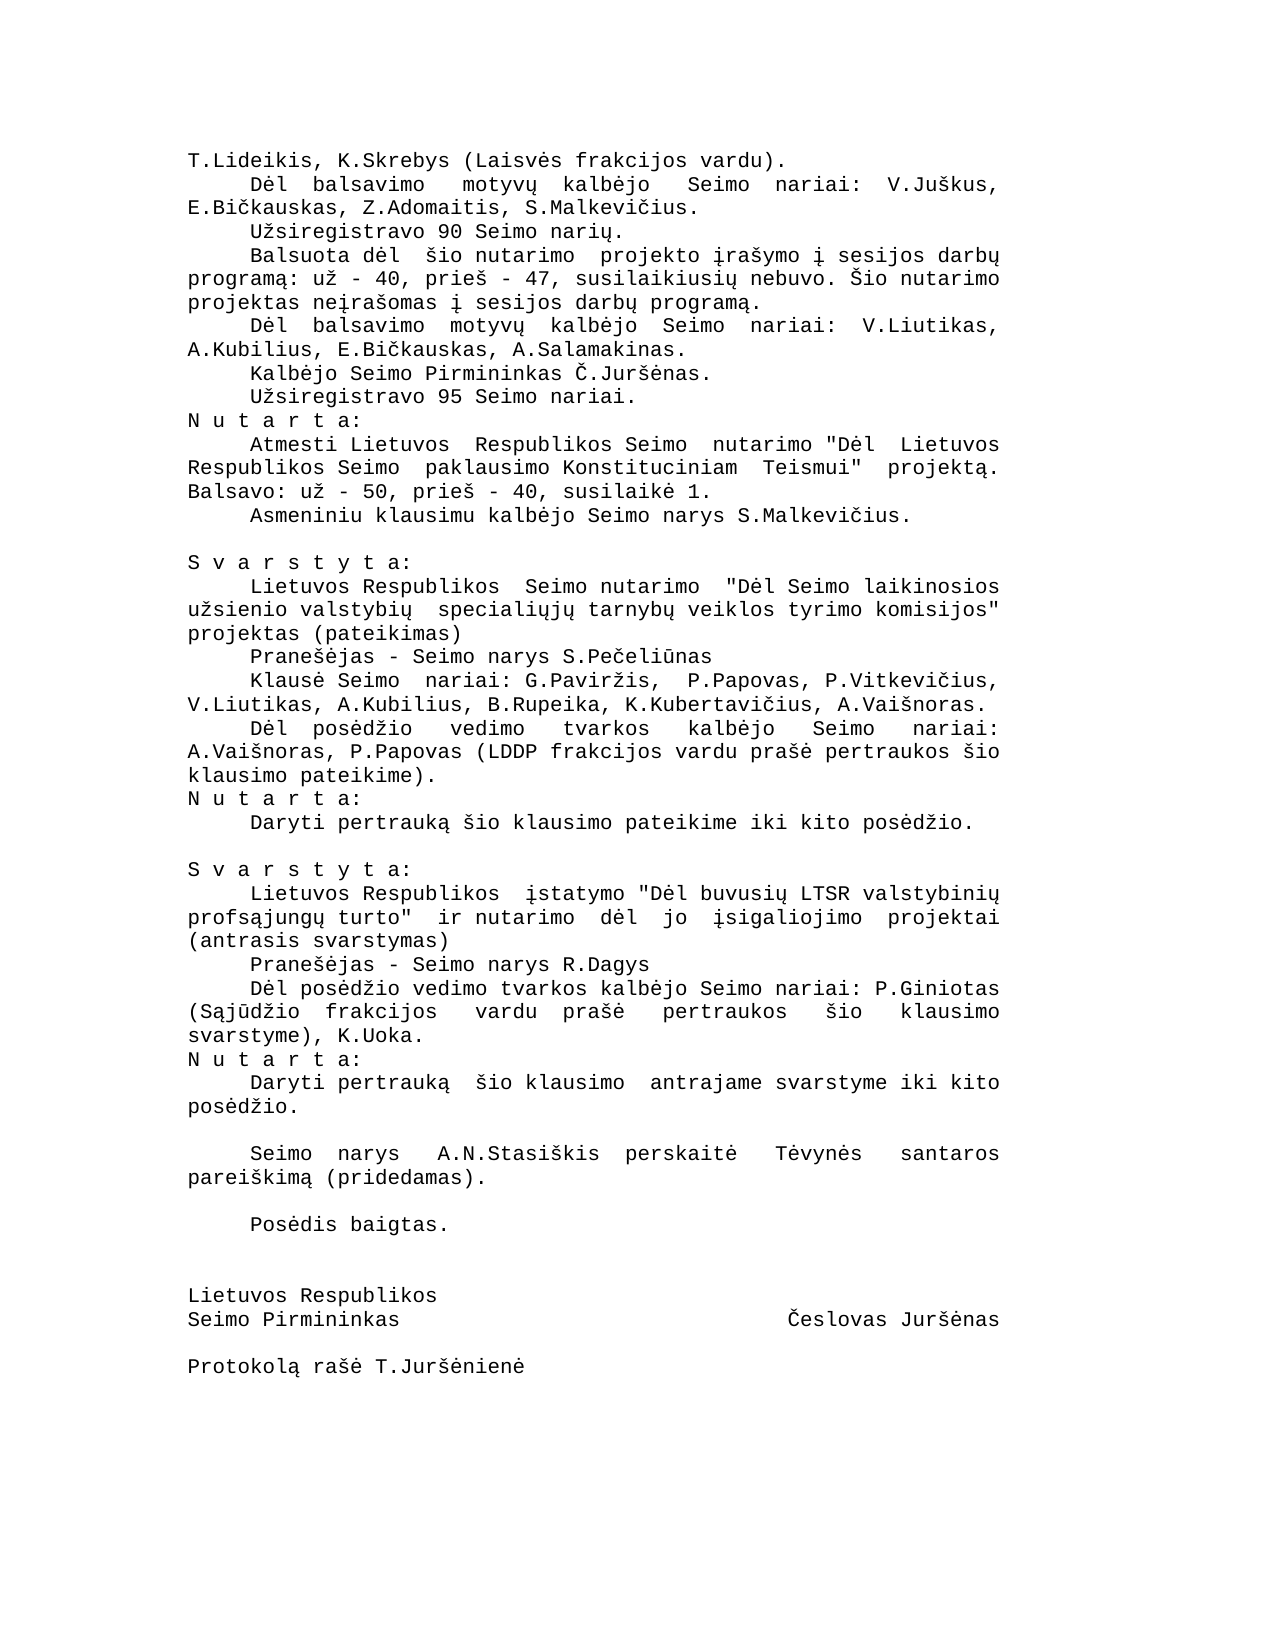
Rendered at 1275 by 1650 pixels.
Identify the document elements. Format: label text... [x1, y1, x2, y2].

text Dėl balsavimo motyvų kalbėjo Seimo nariai: V.Juškus, [187, 174, 1087, 197]
text N u t a r t a: [187, 788, 1087, 812]
text Pranešėjas - Seimo narys S.Pečeliūnas [187, 647, 1087, 670]
text Protokolą rašė T.Juršėnienė [187, 1356, 1087, 1379]
text N u t a r t a: [187, 1048, 1087, 1072]
text Seimo Pirmininkas Česlovas Juršėnas [187, 1309, 1087, 1332]
text profsąjungų turto" ir nutarimo dėl jo įsigaliojimo projektai [187, 907, 1087, 930]
text (antrasis svarstymas) [187, 930, 1087, 954]
text programą: už - 40, prieš - 47, susilaikiusių nebuvo. Šio nutarimo [187, 268, 1087, 292]
text S v a r s t y t a: [187, 859, 1087, 883]
text E.Bičkauskas, Z.Adomaitis, S.Malkevičius. [187, 197, 1087, 221]
text A.Vaišnoras, P.Papovas (LDDP frakcijos vardu prašė pertraukos šio [187, 741, 1087, 765]
text Užsiregistravo 90 Seimo narių. [187, 221, 1087, 244]
text Atmesti Lietuvos Respublikos Seimo nutarimo "Dėl Lietuvos [187, 434, 1087, 457]
text Posėdis baigtas. [187, 1214, 1087, 1238]
text Kalbėjo Seimo Pirmininkas Č.Juršėnas. [187, 363, 1087, 386]
text Daryti pertrauką šio klausimo pateikime iki kito posėdžio. [187, 812, 1087, 836]
text N u t a r t a: [187, 410, 1087, 434]
text Dėl posėdžio vedimo tvarkos kalbėjo Seimo nariai: [187, 717, 1087, 741]
text pareiškimą (pridedamas). [187, 1167, 1087, 1190]
text Asmeniniu klausimu kalbėjo Seimo narys S.Malkevičius. [187, 505, 1087, 528]
text Klausė Seimo nariai: G.Paviržis, P.Papovas, P.Vitkevičius, [187, 670, 1087, 694]
text projektas neįrašomas į sesijos darbų programą. [187, 292, 1087, 316]
text Užsiregistravo 95 Seimo nariai. [187, 386, 1087, 410]
text užsienio valstybių specialiųjų tarnybų veiklos tyrimo komisijos" [187, 599, 1087, 623]
text Dėl posėdžio vedimo tvarkos kalbėjo Seimo nariai: P.Giniotas [187, 978, 1087, 1001]
text V.Liutikas, A.Kubilius, B.Rupeika, K.Kubertavičius, A.Vaišnoras. [187, 694, 1087, 717]
text Balsuota dėl šio nutarimo projekto įrašymo į sesijos darbų [187, 244, 1087, 268]
text Seimo narys A.N.Stasiškis perskaitė Tėvynės santaros [187, 1143, 1087, 1167]
text posėdžio. [187, 1096, 1087, 1119]
text A.Kubilius, E.Bičkauskas, A.Salamakinas. [187, 339, 1087, 363]
text Lietuvos Respublikos [187, 1285, 1087, 1309]
text Daryti pertrauką šio klausimo antrajame svarstyme iki kito [187, 1072, 1087, 1096]
text Balsavo: už - 50, prieš - 40, susilaikė 1. [187, 481, 1087, 505]
text projektas (pateikimas) [187, 623, 1087, 647]
text T.Lideikis, K.Skrebys (Laisvės frakcijos vardu). [187, 150, 1087, 174]
text (Sąjūdžio frakcijos vardu prašė pertraukos šio klausimo [187, 1001, 1087, 1025]
text Respublikos Seimo paklausimo Konstituciniam Teismui" projektą. [187, 457, 1087, 481]
text Lietuvos Respublikos įstatymo "Dėl buvusių LTSR valstybinių [187, 883, 1087, 907]
text Pranešėjas - Seimo narys R.Dagys [187, 954, 1087, 978]
text klausimo pateikime). [187, 765, 1087, 788]
text svarstyme), K.Uoka. [187, 1025, 1087, 1048]
text Dėl balsavimo motyvų kalbėjo Seimo nariai: V.Liutikas, [187, 316, 1087, 339]
text S v a r s t y t a: [187, 552, 1087, 576]
text Lietuvos Respublikos Seimo nutarimo "Dėl Seimo laikinosios [187, 576, 1087, 599]
